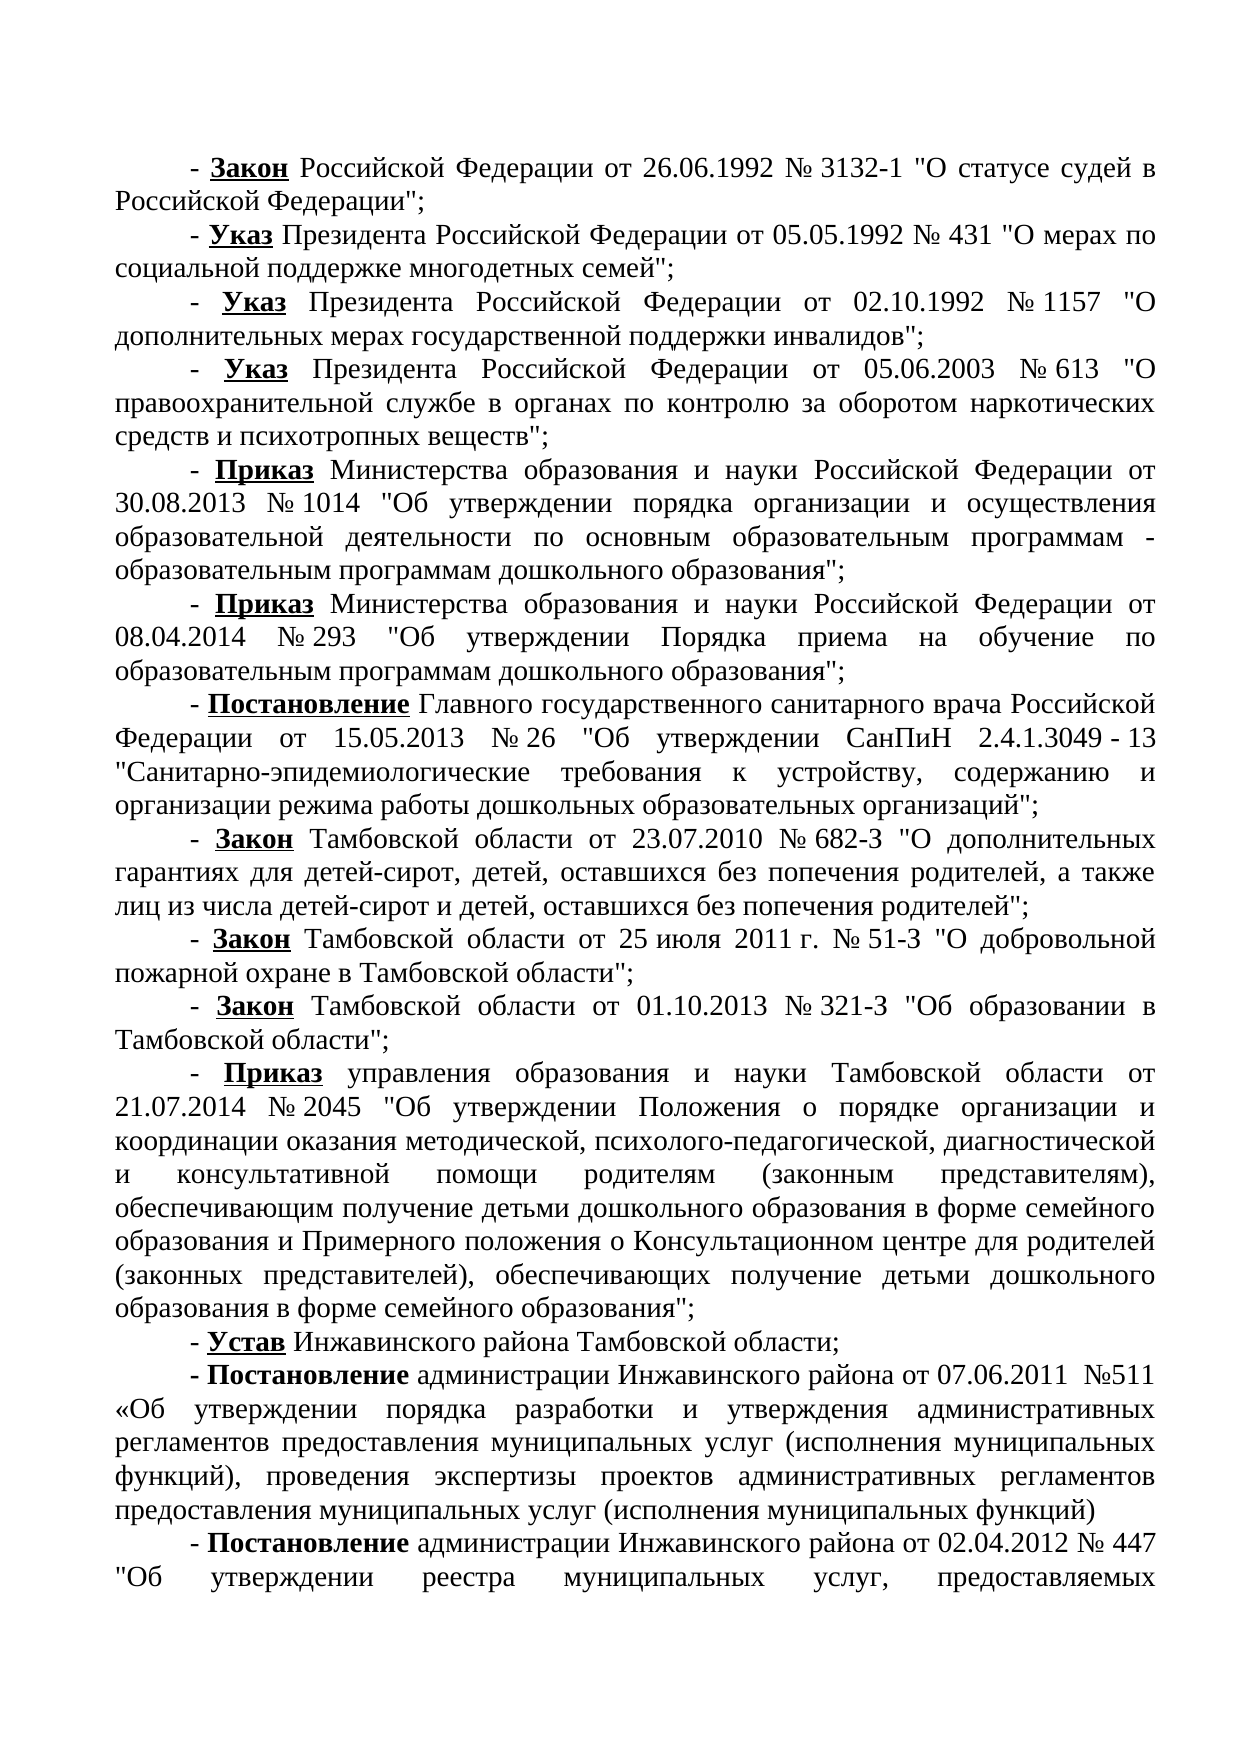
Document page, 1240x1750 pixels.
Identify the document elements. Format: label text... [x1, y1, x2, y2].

text - Приказ Министерства образования и науки Российской Федерации от 30.08.2013 № 1014 "Об утверждении порядка организации и осуществления образовательной деятельности по основным образовательным программам - образовательным программам дошкольного образования"; [114, 452, 1156, 586]
text - Постановление администрации Инжавинского района от 02.04.2012 № 447 "Об утверждении реестра муниципальных услуг, предоставляемых [114, 1525, 1156, 1592]
text - Указ Президента Российской Федерации от 05.06.2003 № 613 "О правоохранительной службе в органах по контролю за оборотом наркотических средств и психотропных веществ"; [114, 351, 1156, 452]
text - Приказ управления образования и науки Тамбовской области от 21.07.2014 № 2045 "Об утверждении Положения о порядке организации и координации оказания методической, психолого-педагогической, диагностической и консультативной помощи родителям (законным представителям), обеспечивающим получение детьми дошкольного образования в форме семейного образования и Примерного положения о Консультационном центре для родителей (законных представителей), обеспечивающих получение детьми дошкольного образования в форме семейного образования"; [114, 1056, 1156, 1324]
text - Указ Президента Российской Федерации от 02.10.1992 № 1157 "О дополнительных мерах государственной поддержки инвалидов"; [114, 284, 1156, 351]
text - Закон Тамбовской области от 23.07.2010 № 682-З "О дополнительных гарантиях для детей-сирот, детей, оставшихся без попечения родителей, а также лиц из числа детей-сирот и детей, оставшихся без попечения родителей"; [114, 821, 1156, 921]
text - Закон Тамбовской области от 01.10.2013 № 321-З "Об образовании в Тамбовской области"; [114, 988, 1156, 1056]
text - Закон Российской Федерации от 26.06.1992 № 3132-1 "О статусе судей в Российской Федерации"; [114, 150, 1156, 217]
text - Постановление администрации Инжавинского района от 07.06.2011 №511 «Об утверждении порядка разработки и утверждения административных регламентов предоставления муниципальных услуг (исполнения муниципальных функций), проведения экспертизы проектов административных регламентов предоставления муниципальных услуг (исполнения муниципальных функций) [114, 1357, 1156, 1525]
text - Закон Тамбовской области от 25 июля 2011 г. № 51-З "О добровольной пожарной охране в Тамбовской области"; [114, 921, 1156, 988]
text - Постановление Главного государственного санитарного врача Российской Федерации от 15.05.2013 № 26 "Об утверждении СанПиН 2.4.1.3049 - 13 "Санитарно-эпидемиологические требования к устройству, содержанию и организации режима работы дошкольных образовательных организаций"; [114, 687, 1156, 821]
text - Приказ Министерства образования и науки Российской Федерации от 08.04.2014 № 293 "Об утверждении Порядка приема на обучение по образовательным программам дошкольного образования"; [114, 586, 1156, 687]
text - Указ Президента Российской Федерации от 05.05.1992 № 431 "О мерах по социальной поддержке многодетных семей"; [114, 217, 1156, 284]
text - Устав Инжавинского района Тамбовской области; [114, 1324, 1156, 1357]
